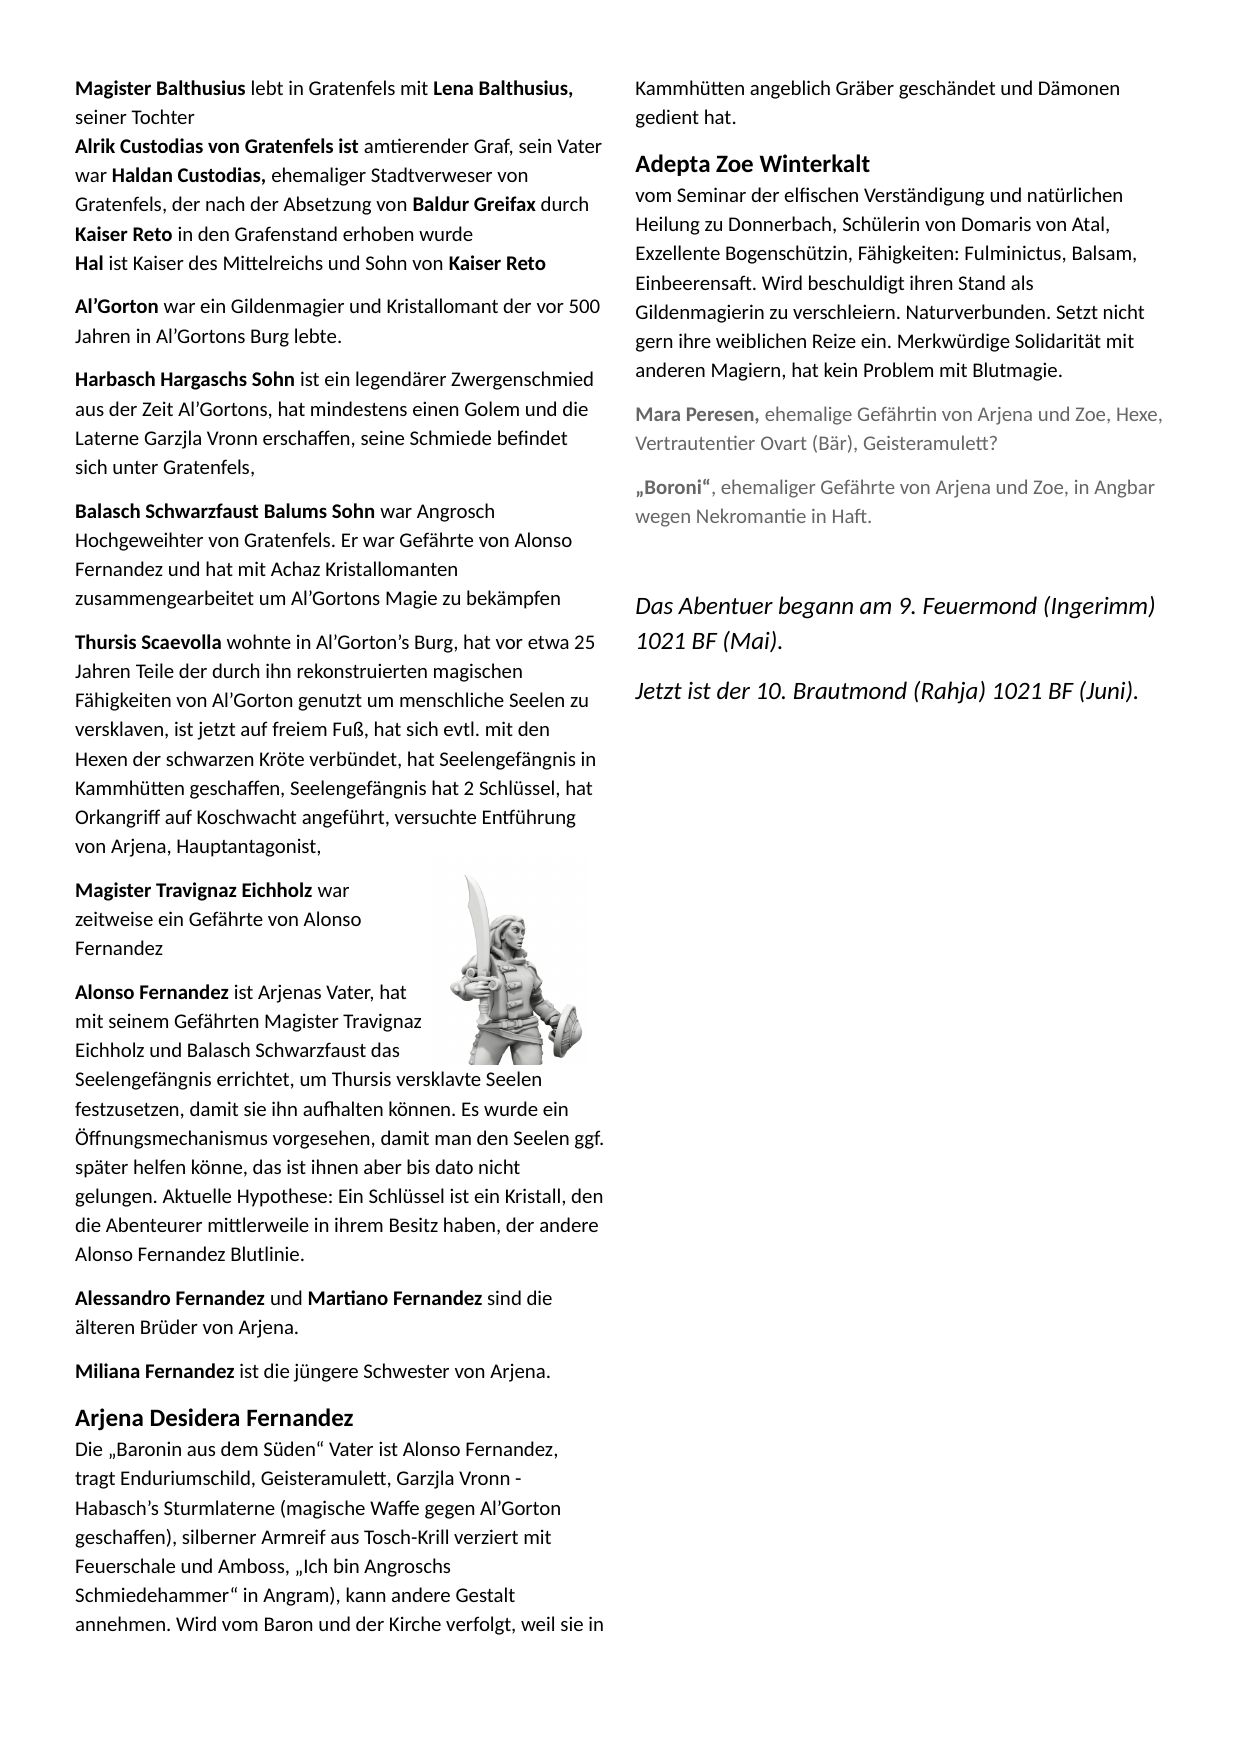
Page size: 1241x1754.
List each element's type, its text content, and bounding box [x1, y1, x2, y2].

text Arjena Desidera Fernandez Die „Baronin aus dem Süden“ Vater ist Alonso Fernandez, tragt Enduriumschild, Geisteramulett, Garzjla Vronn - Habasch’s Sturmlaterne (magische Waffe gegen Al’Gorton geschaffen), silberner Armreif aus Tosch-Krill verziert mit Feuerschale und Amboss, „Ich bin Angroschs Schmiedehammer“ in Angram), kann andere Gestalt annehmen. Wird vom Baron und der Kirche verfolgt, weil sie in [75, 1402, 605, 1637]
text Alonso Fernandez ist Arjenas Vater, hat mit seinem Gefährten Magister Travignaz Eichholz und Balasch Schwarzfaust das Seelengefängnis errichtet, um Thursis versklavte Seelen festzusetzen, damit sie ihn aufhalten können. Es wurde ein Öffnungsmechanismus vorgesehen, damit man den Seelen ggf. später helfen könne, das ist ihnen aber bis dato nicht gelungen. Aktuelle Hypothese: Ein Schlüssel ist ein Kristall, den die Abenteurer mittlerweile in ihrem Besitz haben, der andere Alonso Fernandez Blutlinie. [75, 979, 605, 1267]
text Kammhütten angeblich Gräber geschändet und Dämonen gedient hat. [635, 75, 1165, 129]
text Harbasch Hargaschs Sohn ist ein legendärer Zwergenschmied aus der Zeit Al’Gortons, hat mindestens einen Golem und die Laterne Garzjla Vronn erschaffen, seine Schmiede befindet sich unter Gratenfels, [75, 367, 605, 479]
text Magister Balthusius lebt in Gratenfels mit Lena Balthusius, seiner Tochter Alrik Custodias von Gratenfels ist amtierender Graf, sein Vater war Haldan Custodias, ehemaliger Stadtverweser von Gratenfels, der nach der Absetzung von Baldur Greifax durch Kaiser Reto in den Grafenstand erhoben wurde Hal ist Kaiser des Mittelreichs und Sohn von Kaiser Reto [75, 75, 605, 275]
text Das Abentuer begann am 9. Feuermond (Ingerimm) 1021 BF (Mai). [635, 591, 1165, 656]
text Al’Gorton war ein Gildenmagier und Kristallomant der vor 500 Jahren in Al’Gortons Burg lebte. [75, 294, 605, 348]
text Miliana Fernandez ist die jüngere Schwester von Arjena. [75, 1358, 605, 1384]
text Alessandro Fernandez und Martiano Fernandez sind die älteren Brüder von Arjena. [75, 1285, 605, 1340]
picture [425, 856, 588, 1065]
text Mara Peresen, ehemalige Gefährtin von Arjena und Zoe, Hexe, Vertrautentier Ovart (Bär), Geisteramulett? [635, 401, 1165, 456]
text Adepta Zoe Winterkalt vom Seminar der elfischen Verständigung und natürlichen Heilung zu Donnerbach, Schülerin von Domaris von Atal, Exzellente Bogenschützin, Fähigkeiten: Fulminictus, Balsam, Einbeerensaft. Wird beschuldigt ihren Stand als Gildenmagierin zu verschleiern. Naturverbunden. Setzt nicht gern ihre weiblichen Reize ein. Merkwürdige Solidarität mit anderen Magiern, hat kein Problem mit Blutmagie. [635, 148, 1165, 383]
text Thursis Scaevolla wohnte in Al’Gorton’s Burg, hat vor etwa 25 Jahren Teile der durch ihn rekonstruierten magischen Fähigkeiten von Al’Gorton genutzt um menschliche Seelen zu versklaven, ist jetzt auf freiem Fuß, hat sich evtl. mit den Hexen der schwarzen Kröte verbündet, hat Seelengefängnis in Kammhütten geschaffen, Seelengefängnis hat 2 Schlüssel, hat Orkangriff auf Koschwacht angeführt, versuchte Entführung von Arjena, Hauptantagonist, [75, 629, 605, 859]
text Balasch Schwarzfaust Balums Sohn war Angrosch Hochgeweihter von Gratenfels. Er war Gefährte von Alonso Fernandez und hat mit Achaz Kristallomanten zusammengearbeitet um Al’Gortons Magie zu bekämpfen [75, 498, 605, 611]
text „Boroni“, ehemaliger Gefährte von Arjena und Zoe, in Angbar wegen Nekromantie in Haft. [635, 474, 1165, 528]
text Magister Travignaz Eichholz war zeitweise ein Gefährte von Alonso Fernandez [75, 877, 425, 961]
text Jetzt ist der 10. Brautmond (Rahja) 1021 BF (Juni). [635, 675, 1165, 706]
